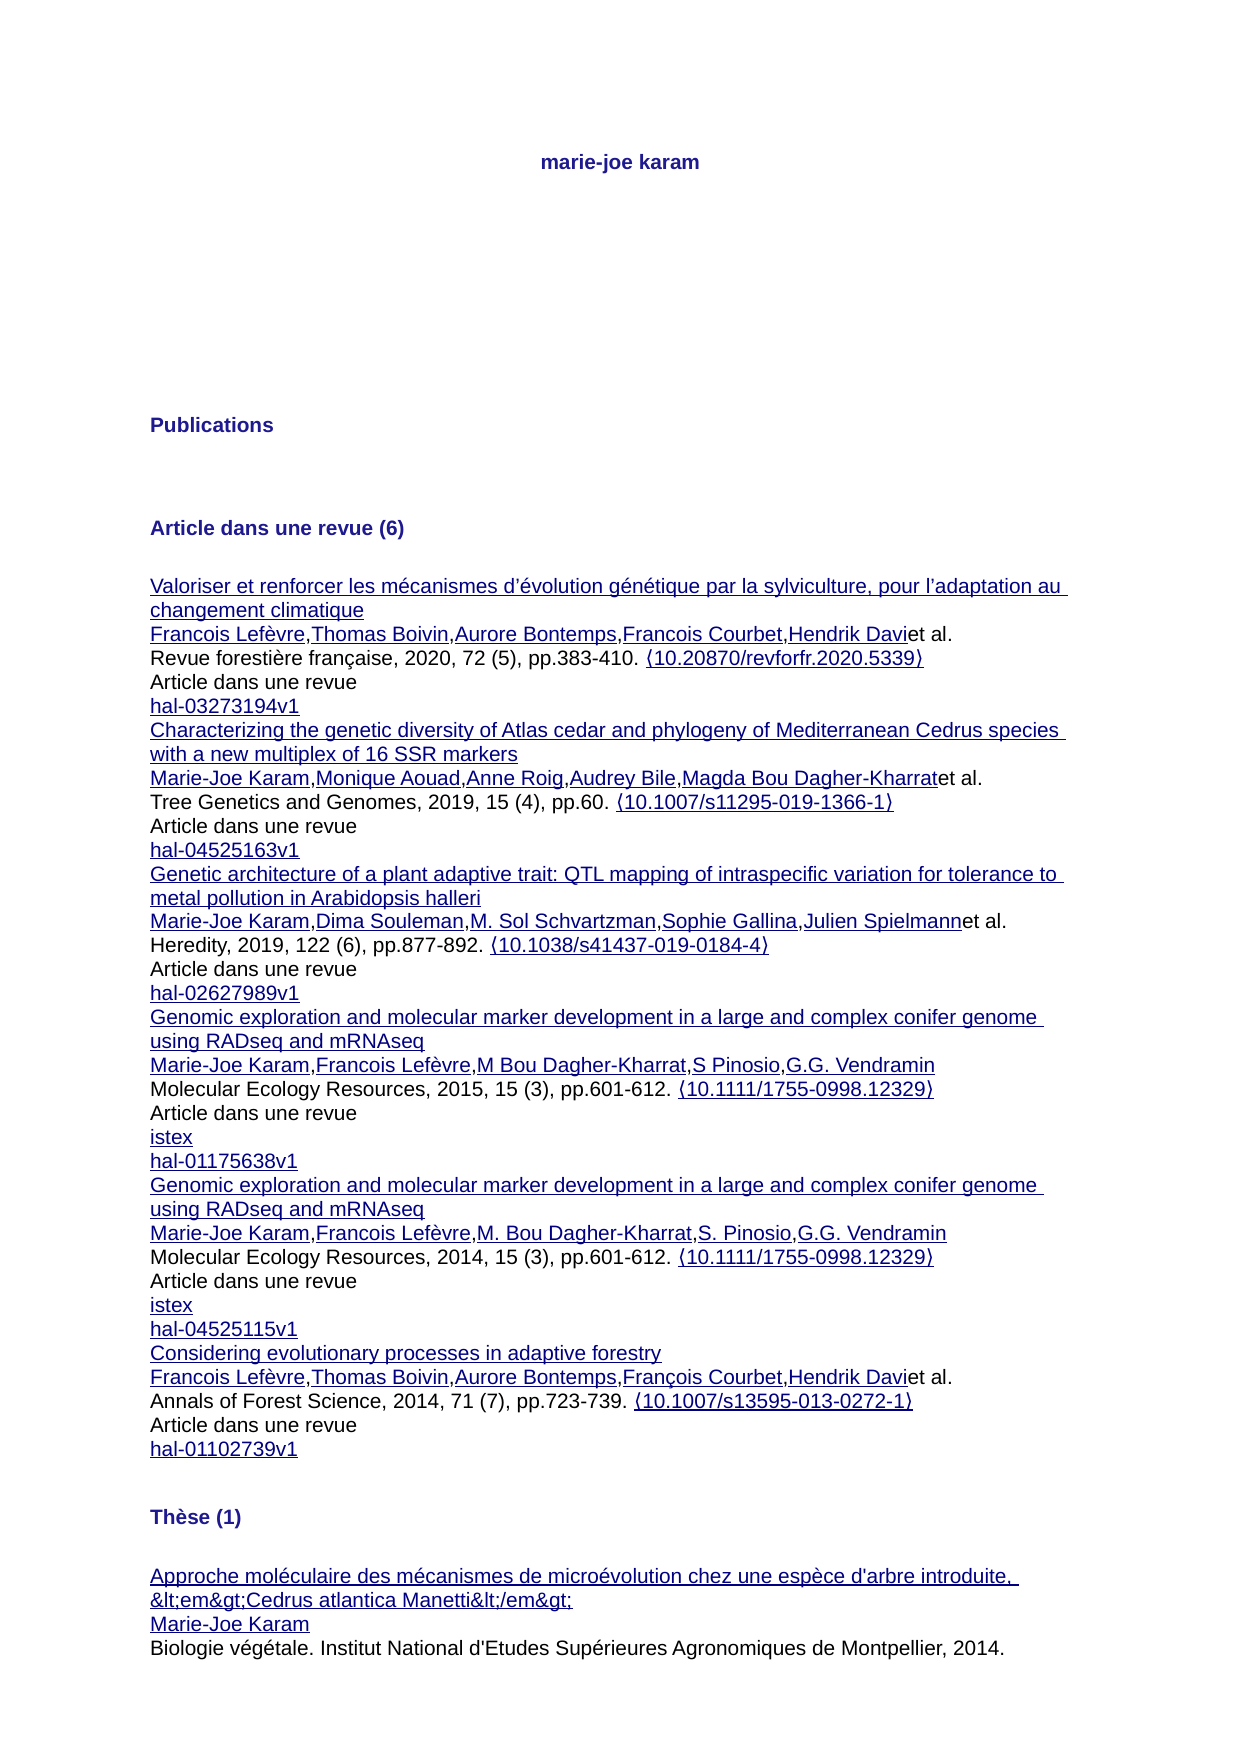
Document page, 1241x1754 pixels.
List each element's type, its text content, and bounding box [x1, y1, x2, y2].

subtitle Article dans une revue (6) [150, 516, 1090, 539]
table_header Approche moléculaire des mécanismes de microévolution chez une espèce d'arbre introduite, &lt;em&gt;Cedrus atlantica Manetti&lt;/em&gt; Marie-Joe Karam Biologie végétale. Institut National d'Etudes Supérieures Agronomiques de Montpellier, 2014. [150, 1564, 1090, 1659]
subtitle Publications [150, 412, 1090, 436]
table_cell Genetic architecture of a plant adaptive trait: QTL mapping of intraspecific variation for tolerance to metal pollution in Arabidopsis halleri Marie-Joe Karam,Dima Souleman,M. Sol Schvartzman,Sophie Gallina,Julien Spielmannet al. Heredity, 2019, 122 (6), pp.877-892. ⟨10.1038/s41437-019-0184-4⟩ Article dans une revue hal-02627989v1 [150, 861, 1090, 1005]
subtitle Thèse (1) [150, 1505, 1090, 1529]
table_cell Genomic exploration and molecular marker development in a large and complex conifer genome using RADseq and mRNAseq Marie-Joe Karam,Francois Lefèvre,M. Bou Dagher-Kharrat,S. Pinosio,G.G. Vendramin Molecular Ecology Resources, 2014, 15 (3), pp.601-612. ⟨10.1111/1755-0998.12329⟩ Article dans une revue istex hal-04525115v1 [150, 1173, 1090, 1341]
subtitle marie-joe karam [150, 150, 1090, 174]
table_cell Considering evolutionary processes in adaptive forestry Francois Lefèvre,Thomas Boivin,Aurore Bontemps,François Courbet,Hendrik Daviet al. Annals of Forest Science, 2014, 71 (7), pp.723-739. ⟨10.1007/s13595-013-0272-1⟩ Article dans une revue hal-01102739v1 [150, 1341, 1090, 1460]
table_cell Genomic exploration and molecular marker development in a large and complex conifer genome using RADseq and mRNAseq Marie-Joe Karam,Francois Lefèvre,M Bou Dagher-Kharrat,S Pinosio,G.G. Vendramin Molecular Ecology Resources, 2015, 15 (3), pp.601-612. ⟨10.1111/1755-0998.12329⟩ Article dans une revue istex hal-01175638v1 [150, 1005, 1090, 1173]
table_cell Characterizing the genetic diversity of Atlas cedar and phylogeny of Mediterranean Cedrus species with a new multiplex of 16 SSR markers Marie-Joe Karam,Monique Aouad,Anne Roig,Audrey Bile,Magda Bou Dagher-Kharratet al. Tree Genetics and Genomes, 2019, 15 (4), pp.60. ⟨10.1007/s11295-019-1366-1⟩ Article dans une revue hal-04525163v1 [150, 718, 1090, 861]
table_header Valoriser et renforcer les mécanismes d’évolution génétique par la sylviculture, pour l’adaptation au changement climatique Francois Lefèvre,Thomas Boivin,Aurore Bontemps,Francois Courbet,Hendrik Daviet al. Revue forestière française, 2020, 72 (5), pp.383-410. ⟨10.20870/revforfr.2020.5339⟩ Article dans une revue hal-03273194v1 [150, 574, 1090, 718]
